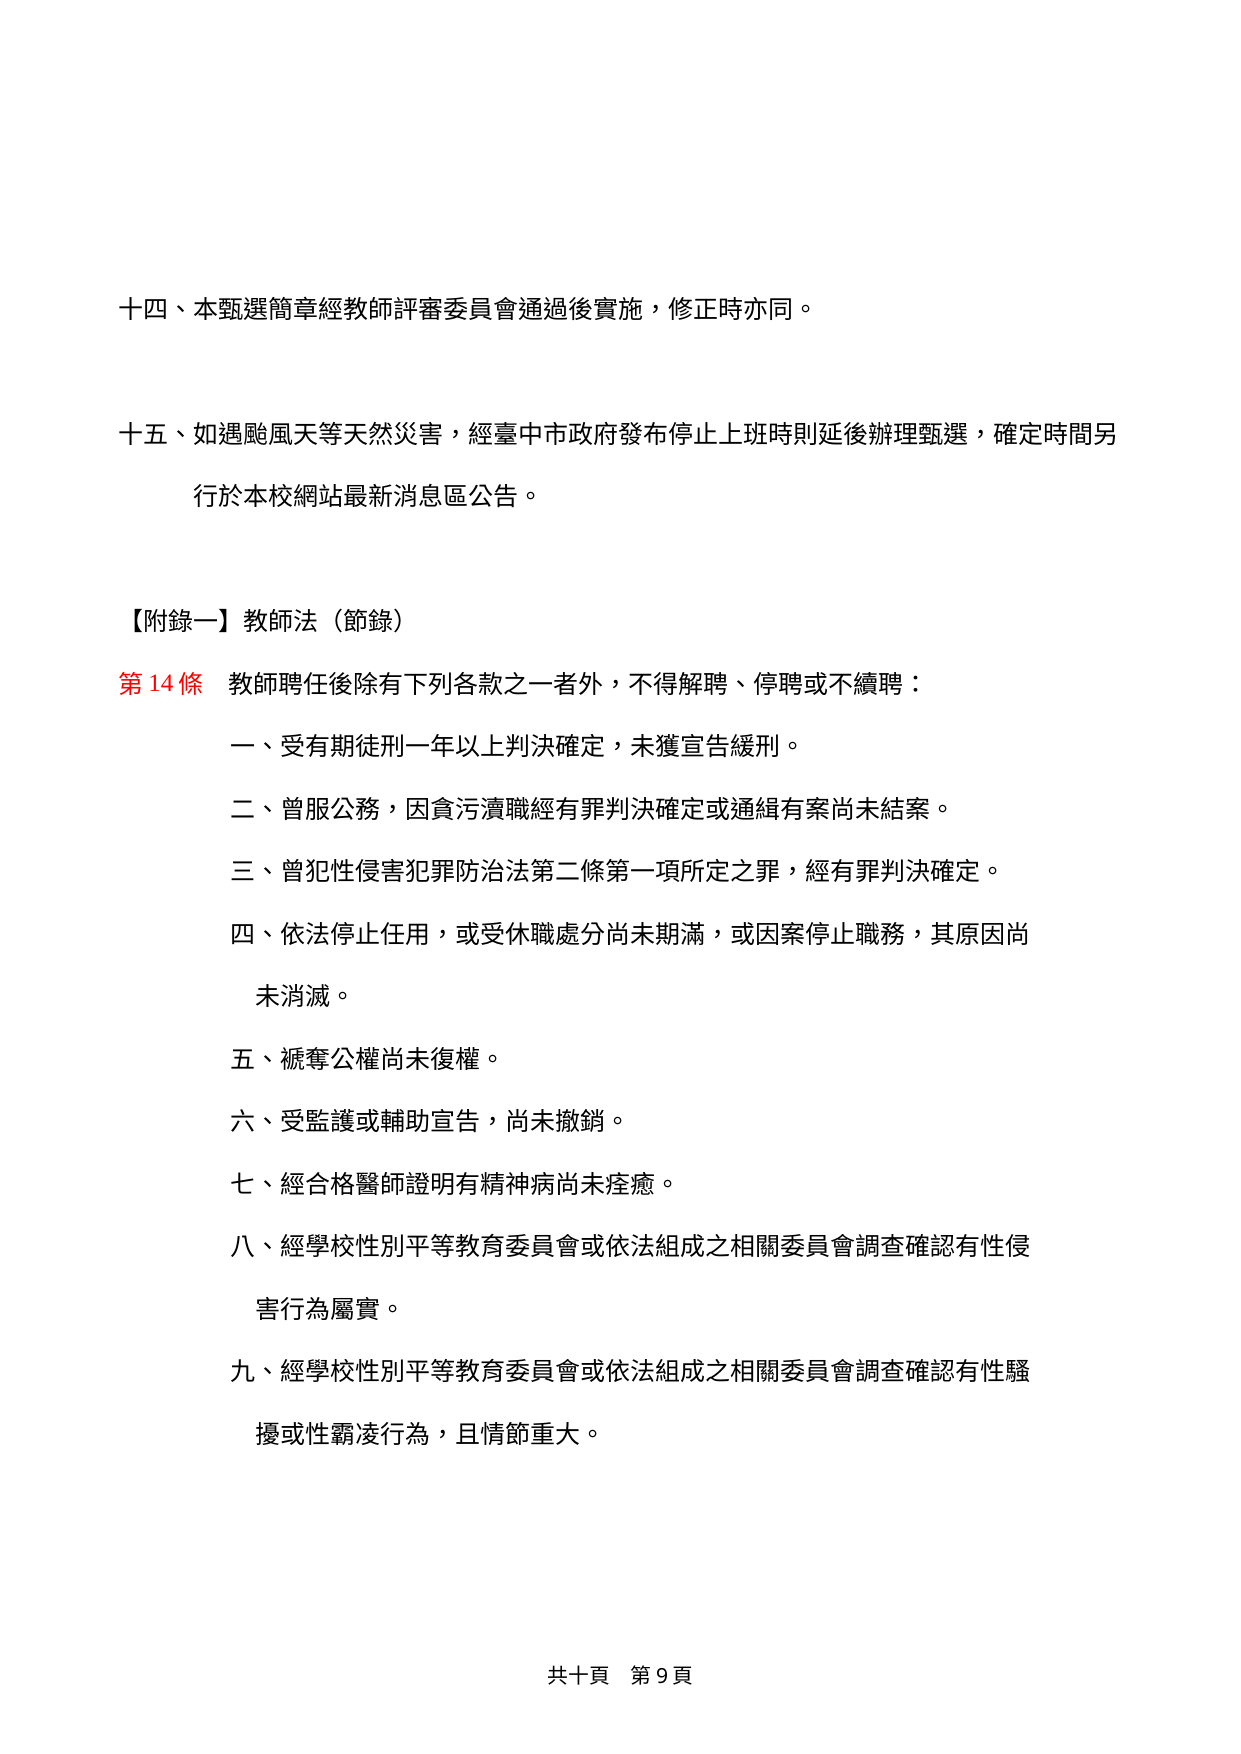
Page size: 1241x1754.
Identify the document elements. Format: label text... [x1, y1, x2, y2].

text 一、受有期徒刑一年以上判決確定，未獲宣告緩刑。 [118, 703, 1122, 766]
text 十五、如遇颱風天等天然災害，經臺中市政府發布停止上班時則延後辦理甄選，確定時間另行於本校網站最新消息區公告。 [118, 391, 1122, 516]
text 二、曾服公務，因貪污瀆職經有罪判決確定或通緝有案尚未結案。 [118, 766, 1122, 828]
text 【附錄一】教師法（節錄） [118, 578, 1122, 641]
text 第14條 教師聘任後除有下列各款之一者外，不得解聘、停聘或不續聘： [118, 641, 1122, 703]
text 九、經學校性別平等教育委員會或依法組成之相關委員會調查確認有性騷 [118, 1328, 1122, 1391]
text 八、經學校性別平等教育委員會或依法組成之相關委員會調查確認有性侵 [118, 1203, 1122, 1266]
text 五、褫奪公權尚未復權。 [118, 1016, 1122, 1078]
text 十四、本甄選簡章經教師評審委員會通過後實施，修正時亦同。 [118, 266, 1122, 328]
text 害行為屬實。 [118, 1266, 1122, 1328]
text 三、曾犯性侵害犯罪防治法第二條第一項所定之罪，經有罪判決確定。 [118, 828, 1122, 891]
text 四、依法停止任用，或受休職處分尚未期滿，或因案停止職務，其原因尚 [118, 891, 1122, 953]
text 未消滅。 [118, 953, 1122, 1016]
text 擾或性霸凌行為，且情節重大。 [118, 1391, 1122, 1453]
text 六、受監護或輔助宣告，尚未撤銷。 [118, 1078, 1122, 1141]
text 七、經合格醫師證明有精神病尚未痊癒。 [118, 1141, 1122, 1203]
